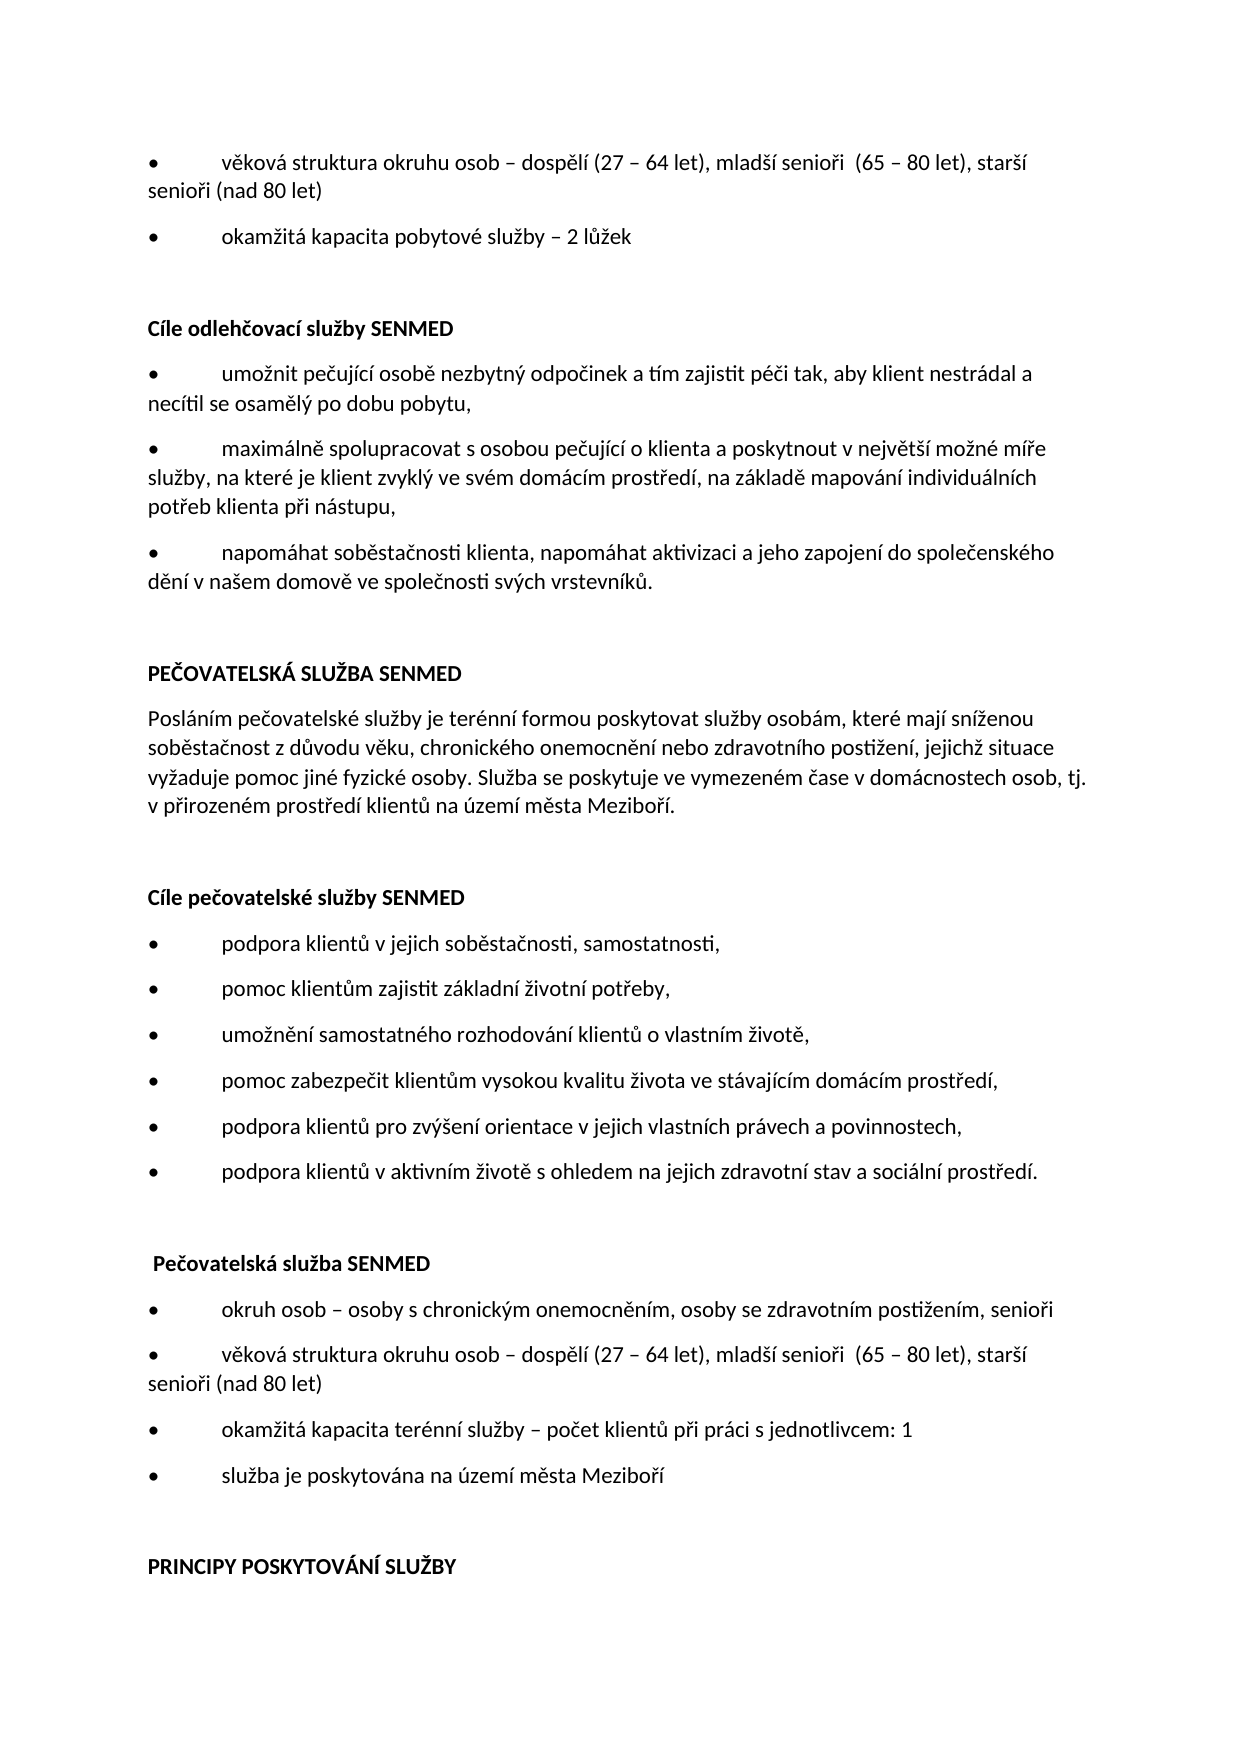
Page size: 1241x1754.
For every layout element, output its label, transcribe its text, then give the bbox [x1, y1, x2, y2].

text • umožnit pečující osobě nezbytný odpočinek a tím zajistit péči tak, aby klient nestrádal a necítil se osamělý po dobu pobytu, [148, 359, 1093, 417]
text PEČOVATELSKÁ SLUŽBA SENMED [148, 659, 1093, 687]
text Pečovatelská služba SENMED [148, 1249, 1093, 1277]
text • napomáhat soběstačnosti klienta, napomáhat aktivizaci a jeho zapojení do společenského dění v našem domově ve společnosti svých vrstevníků. [148, 538, 1093, 595]
text • věková struktura okruhu osob – dospělí (27 – 64 let), mladší senioři (65 – 80 let), starší senioři (nad 80 let) [148, 1340, 1093, 1397]
text PRINCIPY POSKYTOVÁNÍ SLUŽBY [148, 1552, 1093, 1580]
text • služba je poskytována na území města Meziboří [148, 1461, 1093, 1489]
text • podpora klientů v jejich soběstačnosti, samostatnosti, [148, 929, 1093, 957]
text Cíle odlehčovací služby SENMED [148, 314, 1093, 342]
text • okamžitá kapacita terénní služby – počet klientů při práci s jednotlivcem: 1 [148, 1415, 1093, 1443]
text • umožnění samostatného rozhodování klientů o vlastním životě, [148, 1020, 1093, 1048]
text • maximálně spolupracovat s osobou pečující o klienta a poskytnout v největší možné míře služby, na které je klient zvyklý ve svém domácím prostředí, na základě mapování individuálních potřeb klienta při nástupu, [148, 434, 1093, 521]
text • okruh osob – osoby s chronickým onemocněním, osoby se zdravotním postižením, senioři [148, 1295, 1093, 1323]
text • pomoc klientům zajistit základní životní potřeby, [148, 974, 1093, 1003]
text • věková struktura okruhu osob – dospělí (27 – 64 let), mladší senioři (65 – 80 let), starší senioři (nad 80 let) [148, 148, 1093, 205]
text • podpora klientů pro zvýšení orientace v jejich vlastních právech a povinnostech, [148, 1112, 1093, 1140]
text • pomoc zabezpečit klientům vysokou kvalitu života ve stávajícím domácím prostředí, [148, 1066, 1093, 1094]
text Posláním pečovatelské služby je terénní formou poskytovat služby osobám, které mají sníženou soběstačnost z důvodu věku, chronického onemocnění nebo zdravotního postižení, jejichž situace vyžaduje pomoc jiné fyzické osoby. Služba se poskytuje ve vymezeném čase v domácnostech osob, tj. v přirozeném prostředí klientů na území města Meziboří. [148, 704, 1093, 820]
text • okamžitá kapacita pobytové služby – 2 lůžek [148, 222, 1093, 250]
text Cíle pečovatelské služby SENMED [148, 883, 1093, 911]
text • podpora klientů v aktivním životě s ohledem na jejich zdravotní stav a sociální prostředí. [148, 1157, 1093, 1186]
